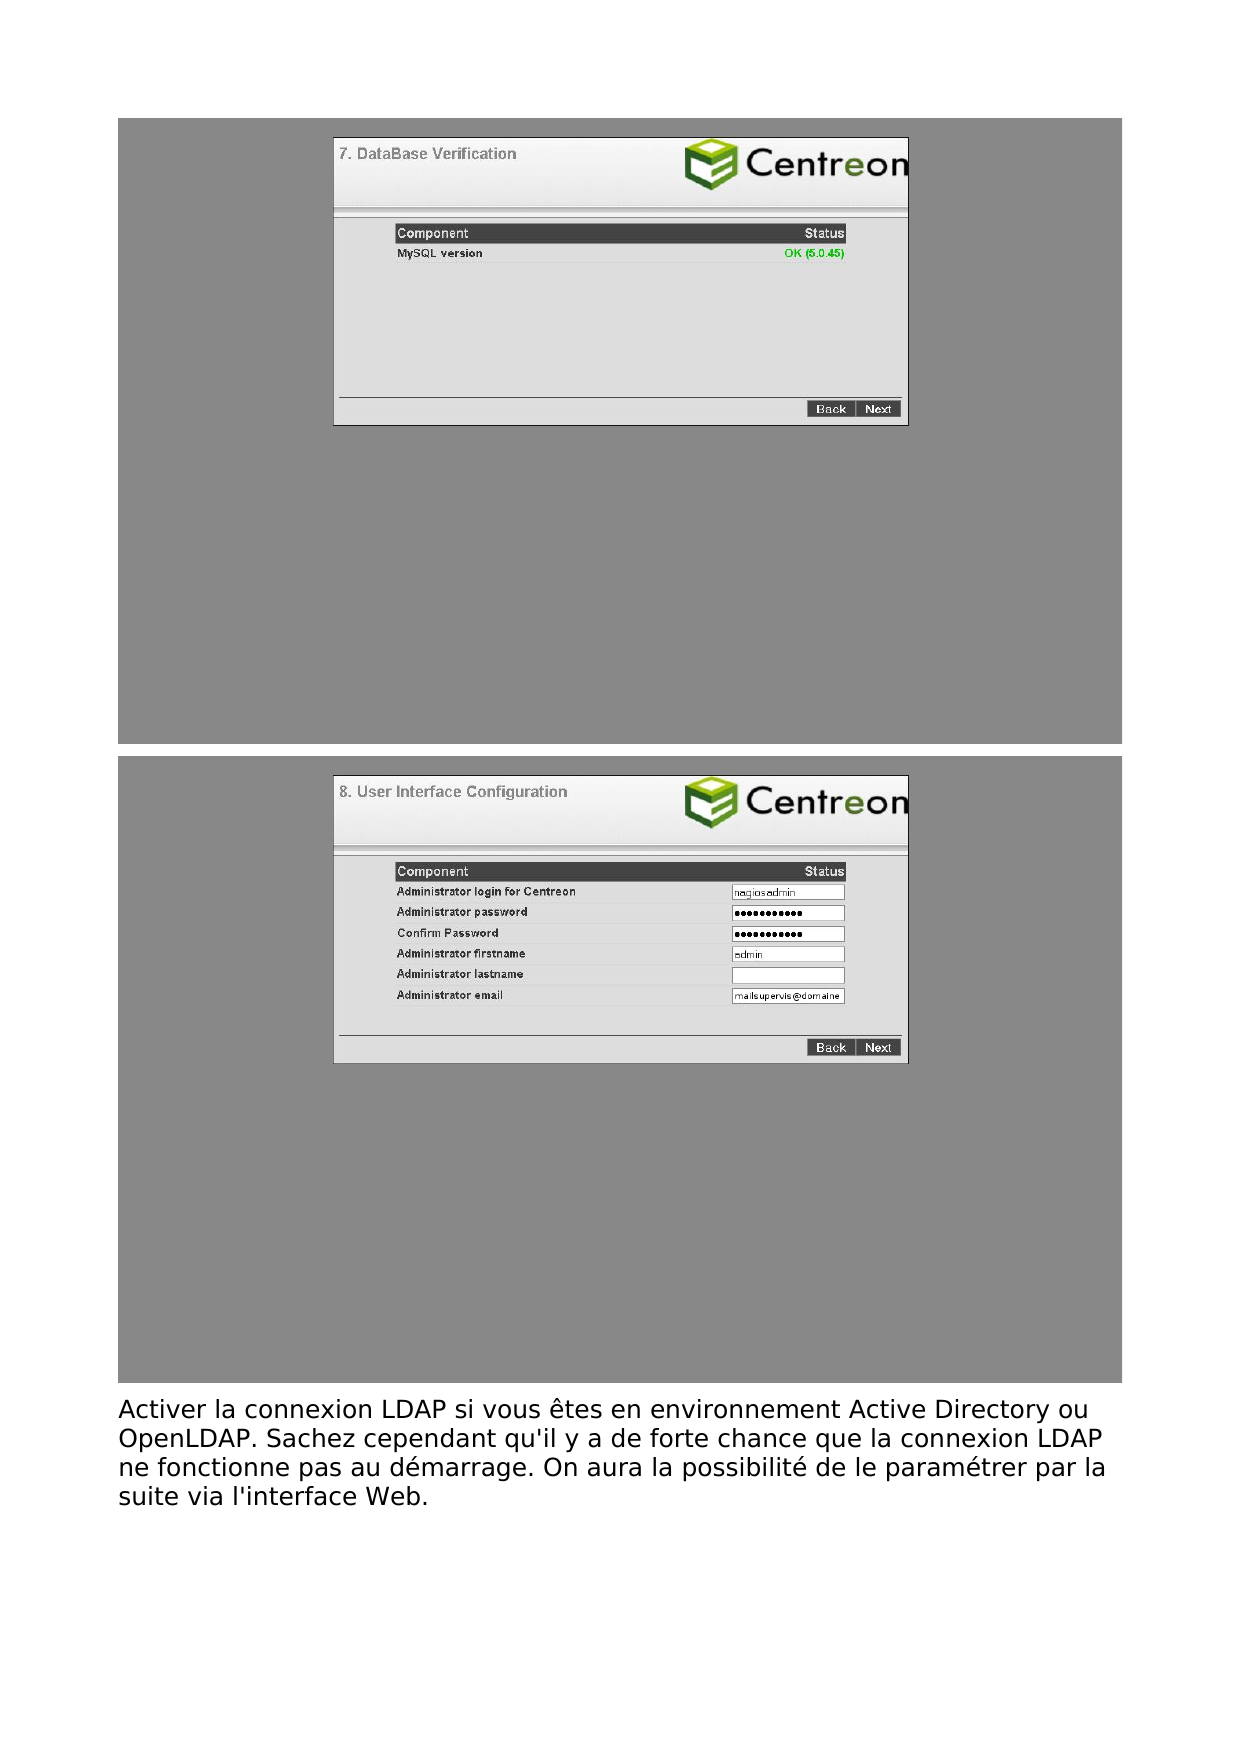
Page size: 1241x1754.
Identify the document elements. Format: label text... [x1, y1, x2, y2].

picture [118, 756, 1123, 1383]
picture [118, 118, 1123, 744]
text Activer la connexion LDAP si vous êtes en environnement Active Directory ou OpenLDAP. Sachez cependant qu'il y a de forte chance que la connexion LDAP ne fonctionne pas au démarrage. On aura la possibilité de le paramétrer par la suite via l'interface Web. [118, 1395, 1122, 1511]
